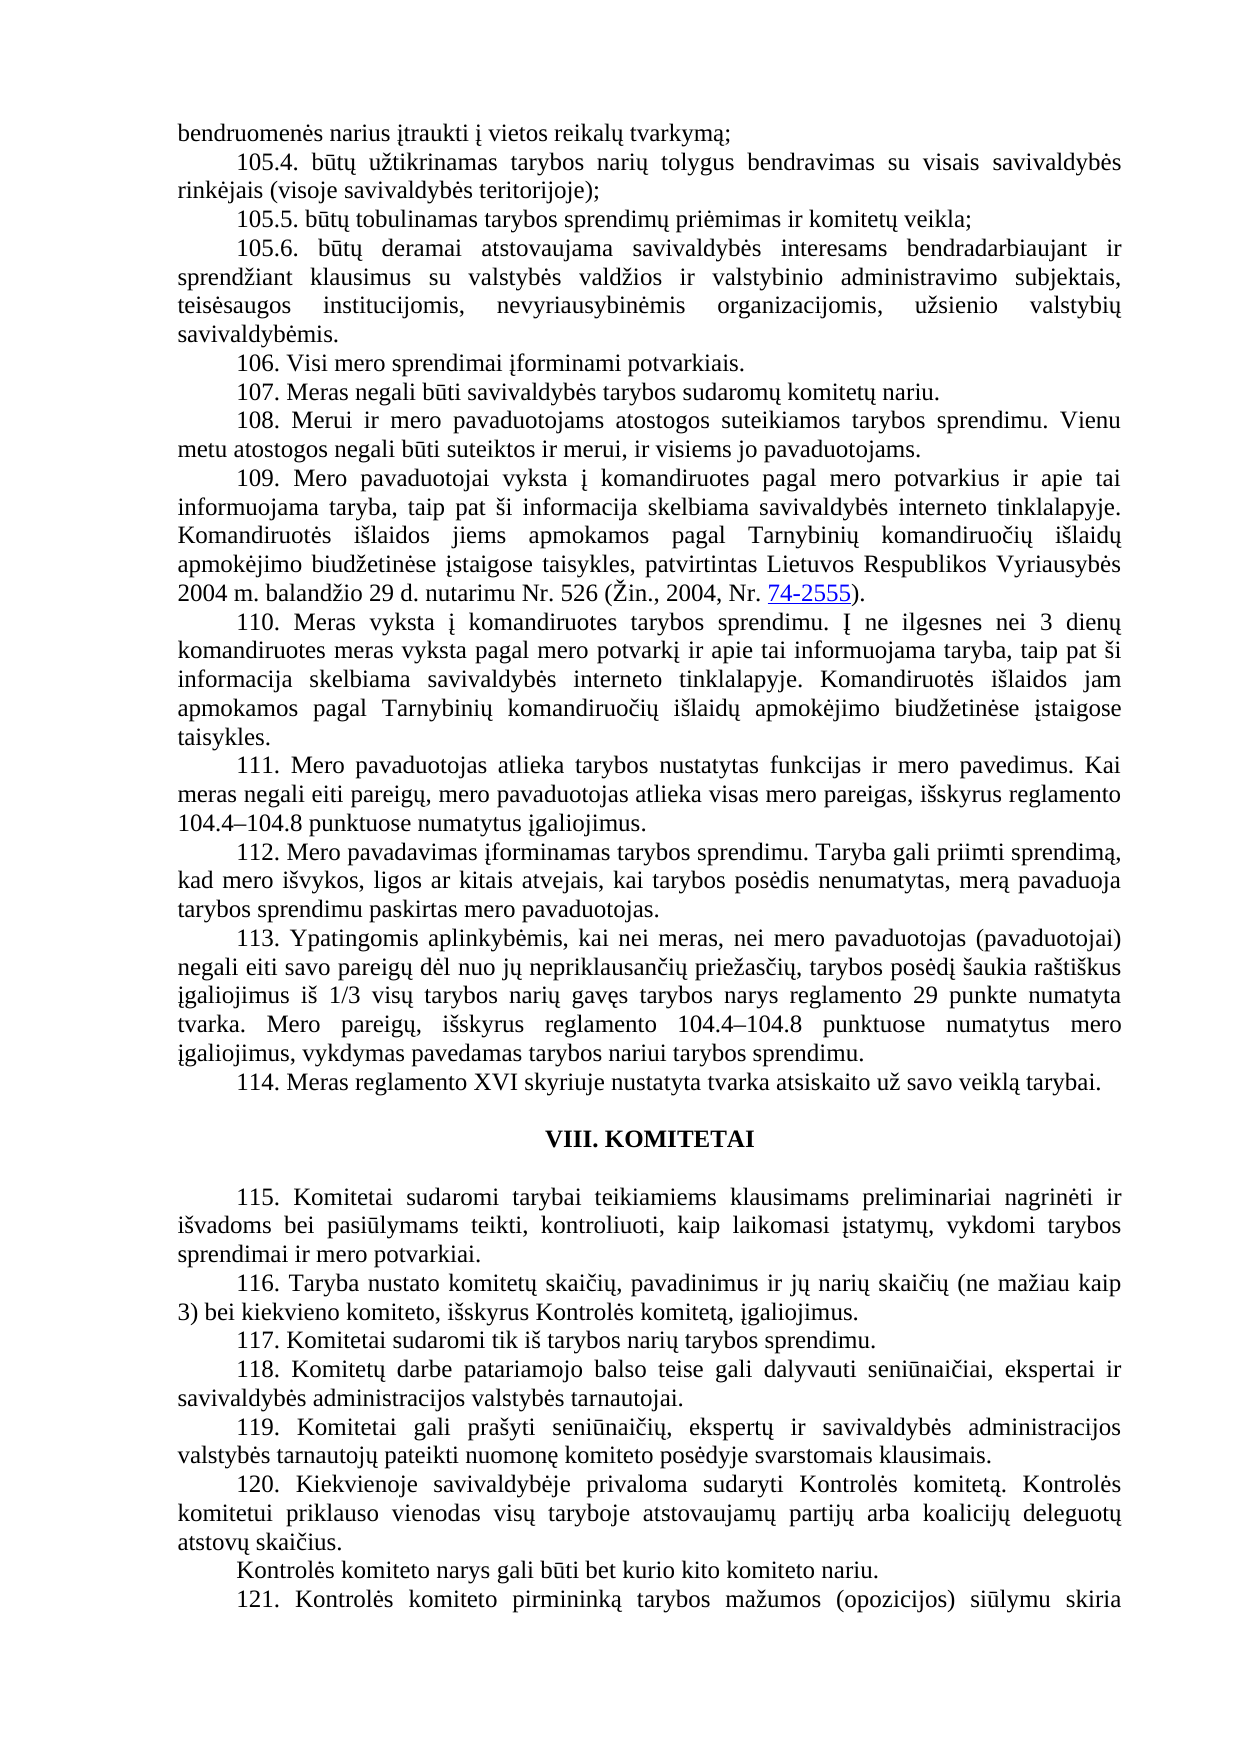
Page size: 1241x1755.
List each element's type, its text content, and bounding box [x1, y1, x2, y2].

text 108. Merui ir mero pavaduotojams atostogos suteikiamos tarybos sprendimu. Vienu metu atostogos negali būti suteiktos ir merui, ir visiems jo pavaduotojams. [177, 406, 1122, 463]
text 111. Mero pavaduotojas atlieka tarybos nustatytas funkcijas ir mero pavedimus. Kai meras negali eiti pareigų, mero pavaduotojas atlieka visas mero pareigas, išskyrus reglamento 104.4–104.8 punktuose numatytus įgaliojimus. [177, 751, 1122, 837]
text 116. Taryba nustato komitetų skaičių, pavadinimus ir jų narių skaičių (ne mažiau kaip 3) bei kiekvieno komiteto, išskyrus Kontrolės komitetą, įgaliojimus. [177, 1268, 1122, 1326]
text 120. Kiekvienoje savivaldybėje privaloma sudaryti Kontrolės komitetą. Kontrolės komitetui priklauso vienodas visų taryboje atstovaujamų partijų arba koalicijų deleguotų atstovų skaičius. [177, 1469, 1122, 1556]
text 115. Komitetai sudaromi tarybai teikiamiems klausimams preliminariai nagrinėti ir išvadoms bei pasiūlymams teikti, kontroliuoti, kaip laikomasi įstatymų, vykdomi tarybos sprendimai ir mero potvarkiai. [177, 1182, 1122, 1268]
text 112. Mero pavadavimas įforminamas tarybos sprendimu. Taryba gali priimti sprendimą, kad mero išvykos, ligos ar kitais atvejais, kai tarybos posėdis nenumatytas, merą pavaduoja tarybos sprendimu paskirtas mero pavaduotojas. [177, 837, 1122, 923]
text VIII. KOMITETAI [177, 1124, 1122, 1153]
text 113. Ypatingomis aplinkybėmis, kai nei meras, nei mero pavaduotojas (pavaduotojai) negali eiti savo pareigų dėl nuo jų nepriklausančių priežasčių, tarybos posėdį šaukia raštiškus įgaliojimus iš 1/3 visų tarybos narių gavęs tarybos narys reglamento 29 punkte numatyta tvarka. Mero pareigų, išskyrus reglamento 104.4–104.8 punktuose numatytus mero įgaliojimus, vykdymas pavedamas tarybos nariui tarybos sprendimu. [177, 923, 1122, 1067]
text bendruomenės narius įtraukti į vietos reikalų tvarkymą; [177, 118, 1122, 147]
text 106. Visi mero sprendimai įforminami potvarkiais. [177, 348, 1122, 377]
text 117. Komitetai sudaromi tik iš tarybos narių tarybos sprendimu. [177, 1326, 1122, 1354]
text 105.6. būtų deramai atstovaujama savivaldybės interesams bendradarbiaujant ir sprendžiant klausimus su valstybės valdžios ir valstybinio administravimo subjektais, teisėsaugos institucijomis, nevyriausybinėmis organizacijomis, užsienio valstybių savivaldybėmis. [177, 233, 1122, 348]
text Kontrolės komiteto narys gali būti bet kurio kito komiteto nariu. [177, 1556, 1122, 1584]
text 110. Meras vyksta į komandiruotes tarybos sprendimu. Į ne ilgesnes nei 3 dienų komandiruotes meras vyksta pagal mero potvarkį ir apie tai informuojama taryba, taip pat ši informacija skelbiama savivaldybės interneto tinklalapyje. Komandiruotės išlaidos jam apmokamos pagal Tarnybinių komandiruočių išlaidų apmokėjimo biudžetinėse įstaigose taisykles. [177, 607, 1122, 751]
text 121. Kontrolės komiteto pirmininką tarybos mažumos (opozicijos) siūlymu skiria [177, 1584, 1122, 1613]
text 118. Komitetų darbe patariamojo balso teise gali dalyvauti seniūnaičiai, ekspertai ir savivaldybės administracijos valstybės tarnautojai. [177, 1354, 1122, 1412]
text 114. Meras reglamento XVI skyriuje nustatyta tvarka atsiskaito už savo veiklą tarybai. [177, 1067, 1122, 1096]
text 119. Komitetai gali prašyti seniūnaičių, ekspertų ir savivaldybės administracijos valstybės tarnautojų pateikti nuomonę komiteto posėdyje svarstomais klausimais. [177, 1412, 1122, 1469]
text 105.5. būtų tobulinamas tarybos sprendimų priėmimas ir komitetų veikla; [177, 204, 1122, 233]
text 109. Mero pavaduotojai vyksta į komandiruotes pagal mero potvarkius ir apie tai informuojama taryba, taip pat ši informacija skelbiama savivaldybės interneto tinklalapyje. Komandiruotės išlaidos jiems apmokamos pagal Tarnybinių komandiruočių išlaidų apmokėjimo biudžetinėse įstaigose taisykles, patvirtintas Lietuvos Respublikos Vyriausybės 2004 m. balandžio 29 d. nutarimu Nr. 526 (Žin., 2004, Nr. 74-2555). [177, 463, 1122, 607]
text 107. Meras negali būti savivaldybės tarybos sudaromų komitetų nariu. [177, 377, 1122, 406]
text 105.4. būtų užtikrinamas tarybos narių tolygus bendravimas su visais savivaldybės rinkėjais (visoje savivaldybės teritorijoje); [177, 147, 1122, 204]
